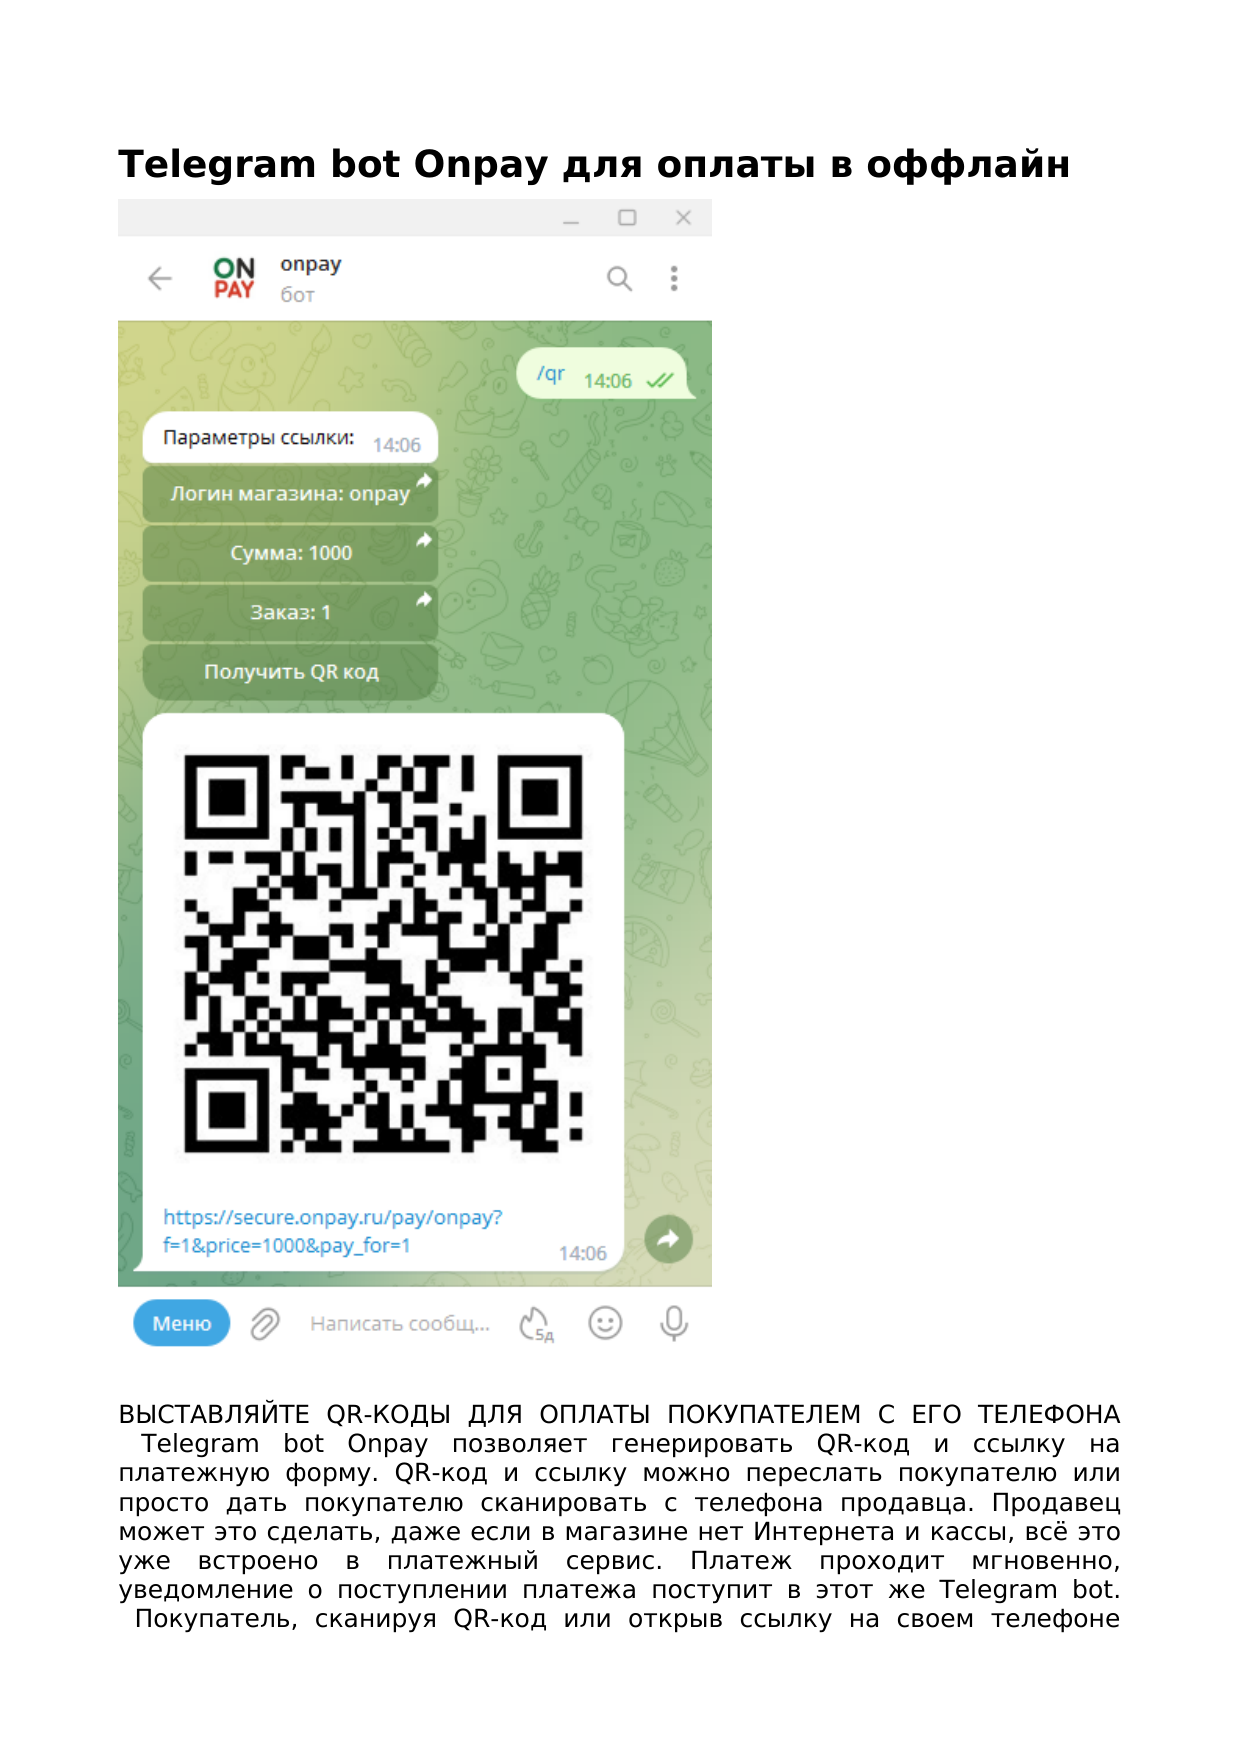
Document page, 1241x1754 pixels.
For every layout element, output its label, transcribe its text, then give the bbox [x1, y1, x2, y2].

subtitle Telegram bot Onpay для оплаты в оффлайн [118, 143, 1122, 187]
picture [118, 199, 712, 1359]
text ВЫСТАВЛЯЙТЕ QR-КОДЫ ДЛЯ ОПЛАТЫ ПОКУПАТЕЛЕМ С ЕГО ТЕЛЕФОНА Telegram bot Onpay позволяет генерировать QR-код и ссылку на платежную форму. QR-код и ссылку можно переслать покупателю или просто дать покупателю сканировать с телефона продавца. Продавец может это сделать, даже если в магазине нет Интернета и кассы, всё это уже встроено в платежный сервис. Платеж проходит мгновенно, уведомление о поступлении платежа поступит в этот же Telegram bot. Покупатель, сканируя QR-код или открыв ссылку на своем телефоне [118, 1400, 1122, 1634]
